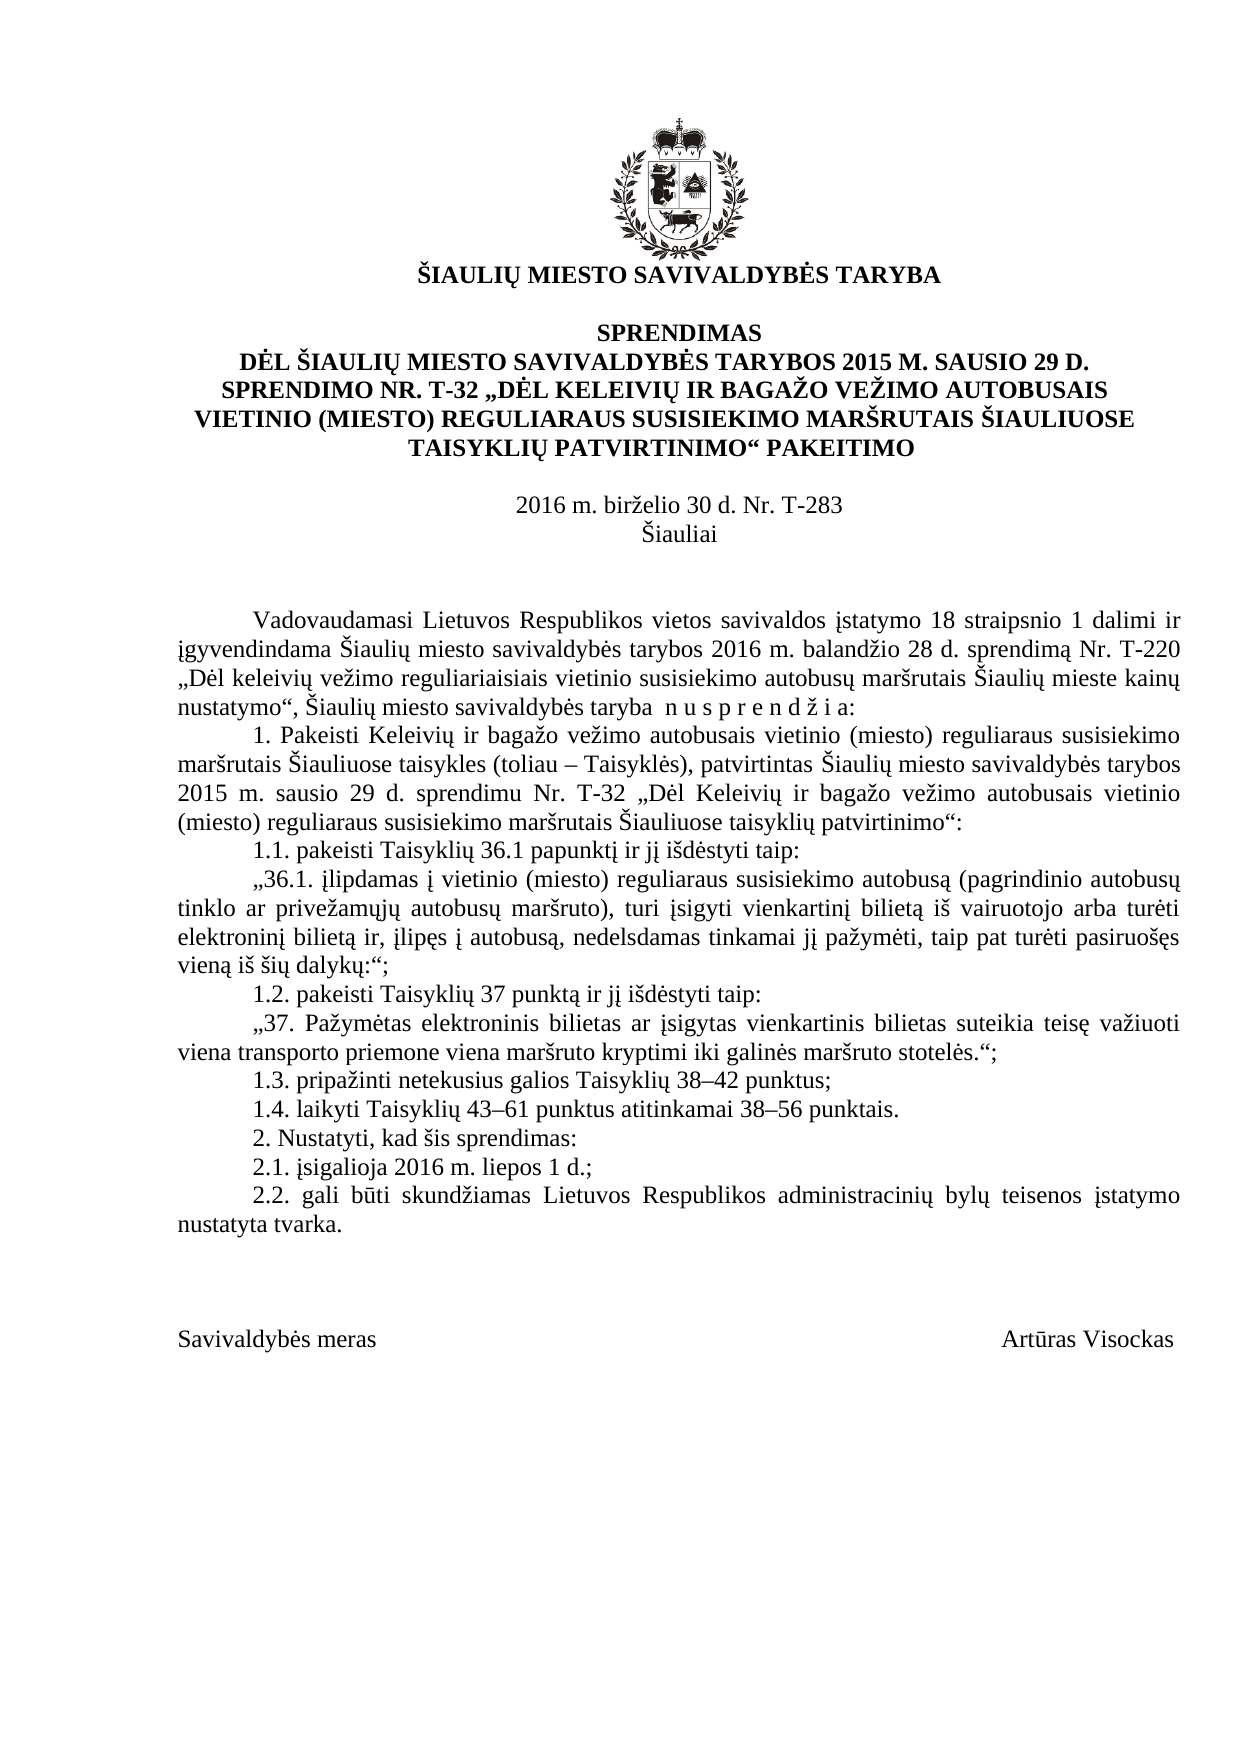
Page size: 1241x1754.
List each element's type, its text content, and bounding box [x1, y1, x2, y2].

text 2. Nustatyti, kad šis sprendimas: [177, 1123, 1181, 1152]
text 1.1. pakeisti Taisyklių 36.1 papunktį ir jį išdėstyti taip: [177, 835, 1181, 864]
text Vadovaudamasi Lietuvos Respublikos vietos savivaldos įstatymo 18 straipsnio 1 dalimi ir įgyvendindama Šiaulių miesto savivaldybės tarybos 2016 m. balandžio 28 d. sprendimą Nr. T-220 „Dėl keleivių vežimo reguliariaisiais vietinio susisiekimo autobusų maršrutais Šiaulių mieste kainų nustatymo“, Šiaulių miesto savivaldybės taryba n u s p r e n d ž i a: [177, 605, 1181, 720]
text 2.1. įsigalioja 2016 m. liepos 1 d.; [177, 1152, 1181, 1180]
text „36.1. įlipdamas į vietinio (miesto) reguliaraus susisiekimo autobusą (pagrindinio autobusų tinklo ar privežamųjų autobusų maršruto), turi įsigyti vienkartinį bilietą iš vairuotojo arba turėti elektroninį bilietą ir, įlipęs į autobusą, nedelsdamas tinkamai jį pažymėti, taip pat turėti pasiruošęs vieną iš šių dalykų:“; [177, 864, 1181, 979]
text ŠIAULIŲ MIESTO SAVIVALDYBĖS TARYBA [177, 260, 1181, 289]
text „37. Pažymėtas elektroninis bilietas ar įsigytas vienkartinis bilietas suteikia teisę važiuoti viena transporto priemone viena maršruto kryptimi iki galinės maršruto stotelės.“; [177, 1008, 1181, 1065]
text 1. Pakeisti Keleivių ir bagažo vežimo autobusais vietinio (miesto) reguliaraus susisiekimo maršrutais Šiauliuose taisykles (toliau – Taisyklės), patvirtintas Šiaulių miesto savivaldybės tarybos 2015 m. sausio 29 d. sprendimu Nr. T-32 „Dėl Keleivių ir bagažo vežimo autobusais vietinio (miesto) reguliaraus susisiekimo maršrutais Šiauliuose taisyklių patvirtinimo“: [177, 720, 1181, 835]
text DĖL ŠIAULIŲ MIESTO SAVIVALDYBĖS TARYBOS 2015 M. SAUSIO 29 D. SPRENDIMO NR. T-32 „DĖL KELEIVIŲ IR BAGAŽO VEŽIMO AUTOBUSAIS VIETINIO (MIESTO) REGULIARAUS SUSISIEKIMO MARŠRUTAIS ŠIAULIUOSE TAISYKLIŲ PATVIRTINIMO“ PAKEITIMO [177, 347, 1152, 462]
text SPRENDIMAS [177, 318, 1181, 347]
text 1.4. laikyti Taisyklių 43–61 punktus atitinkamai 38–56 punktais. [177, 1094, 1181, 1123]
text 2.2. gali būti skundžiamas Lietuvos Respublikos administracinių bylų teisenos įstatymo nustatyta tvarka. [177, 1180, 1181, 1238]
text 1.2. pakeisti Taisyklių 37 punktą ir jį išdėstyti taip: [177, 979, 1181, 1008]
text 2016 m. birželio 30 d. Nr. T-283 [177, 490, 1181, 519]
text Savivaldybės meras Artūras Visockas [177, 1324, 1181, 1353]
text 1.3. pripažinti netekusius galios Taisyklių 38–42 punktus; [177, 1065, 1181, 1094]
text Šiauliai [177, 519, 1181, 548]
